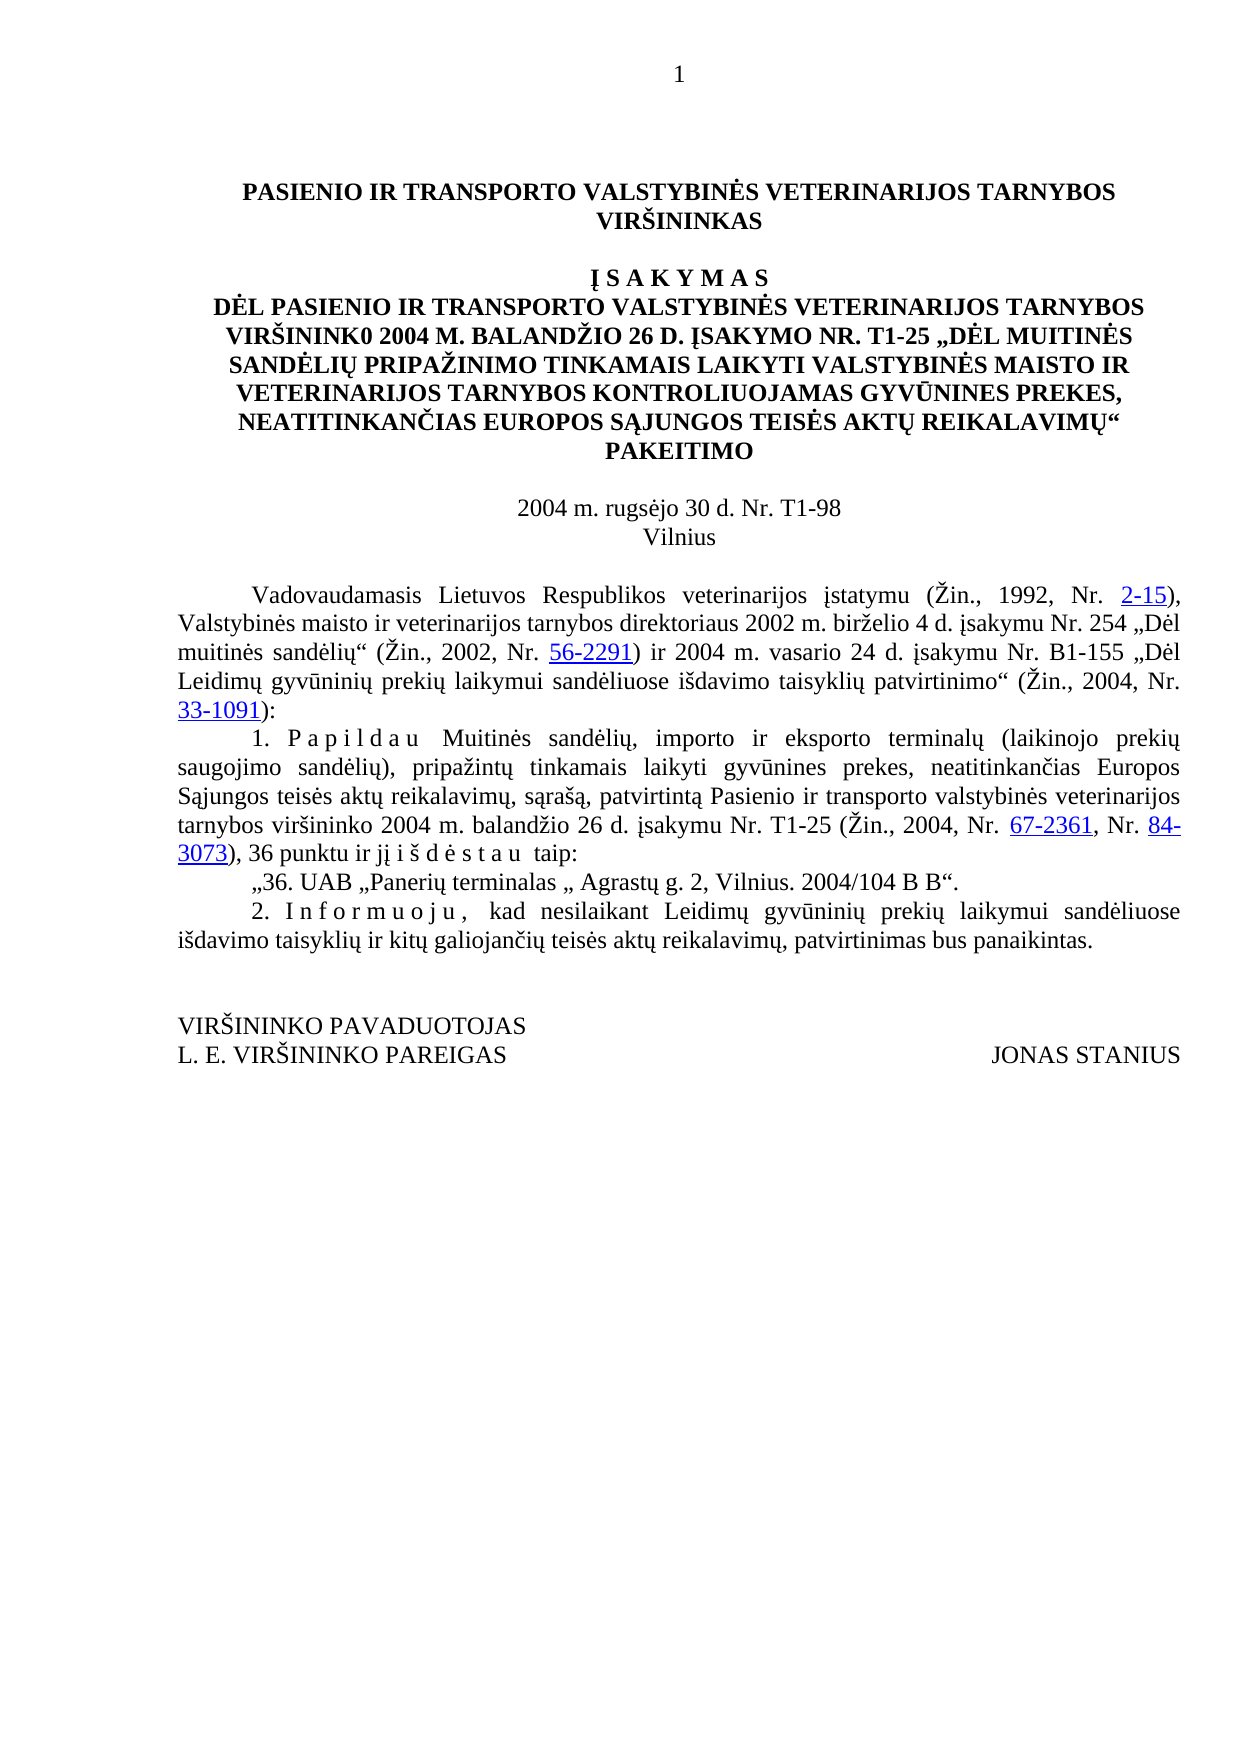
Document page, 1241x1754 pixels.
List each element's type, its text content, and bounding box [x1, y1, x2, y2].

text 2. Informuoju, kad nesilaikant Leidimų gyvūninių prekių laikymui sandėliuose išdavimo taisyklių ir kitų galiojančių teisės aktų reikalavimų, patvirtinimas bus panaikintas. [177, 896, 1181, 953]
text L. E. VIRŠININKO PAREIGAS JONAS STANIUS [177, 1040, 1181, 1068]
text 2004 m. rugsėjo 30 d. Nr. T1-98 [177, 493, 1181, 522]
text VIRŠININKO PAVADUOTOJAS [177, 1011, 1181, 1040]
text Vilnius [177, 522, 1181, 551]
text Vadovaudamasis Lietuvos Respublikos veterinarijos įstatymu (Žin., 1992, Nr. 2-15), Valstybinės maisto ir veterinarijos tarnybos direktoriaus 2002 m. birželio 4 d. įsakymu Nr. 254 „Dėl muitinės sandėlių“ (Žin., 2002, Nr. 56-2291) ir 2004 m. vasario 24 d. įsakymu Nr. B1-155 „Dėl Leidimų gyvūninių prekių laikymui sandėliuose išdavimo taisyklių patvirtinimo“ (Žin., 2004, Nr. 33-1091): [177, 580, 1181, 723]
text DĖL PASIENIO IR TRANSPORTO VALSTYBINĖS VETERINARIJOS TARNYBOS VIRŠININK0 2004 M. BALANDŽIO 26 D. ĮSAKYMO NR. T1-25 „DĖL MUITINĖS SANDĖLIŲ PRIPAŽINIMO TINKAMAIS LAIKYTI VALSTYBINĖS MAISTO IR VETERINARIJOS TARNYBOS KONTROLIUOJAMAS GYVŪNINES PREKES, NEATITINKANČIAS EUROPOS SĄJUNGOS TEISĖS AKTŲ REIKALAVIMŲ“ PAKEITIMO [177, 292, 1181, 465]
text PASIENIO IR TRANSPORTO VALSTYBINĖS VETERINARIJOS TARNYBOS VIRŠININKAS [177, 177, 1181, 235]
text Į S A K Y M A S [177, 263, 1181, 292]
text „36. UAB „Panerių terminalas „ Agrastų g. 2, Vilnius. 2004/104 B B“. [177, 867, 1181, 896]
text 1. Papildau Muitinės sandėlių, importo ir eksporto terminalų (laikinojo prekių saugojimo sandėlių), pripažintų tinkamais laikyti gyvūnines prekes, neatitinkančias Europos Sąjungos teisės aktų reikalavimų, sąrašą, patvirtintą Pasienio ir transporto valstybinės veterinarijos tarnybos viršininko 2004 m. balandžio 26 d. įsakymu Nr. T1-25 (Žin., 2004, Nr. 67-2361, Nr. 84-3073), 36 punktu ir jį išdėstau taip: [177, 723, 1181, 867]
